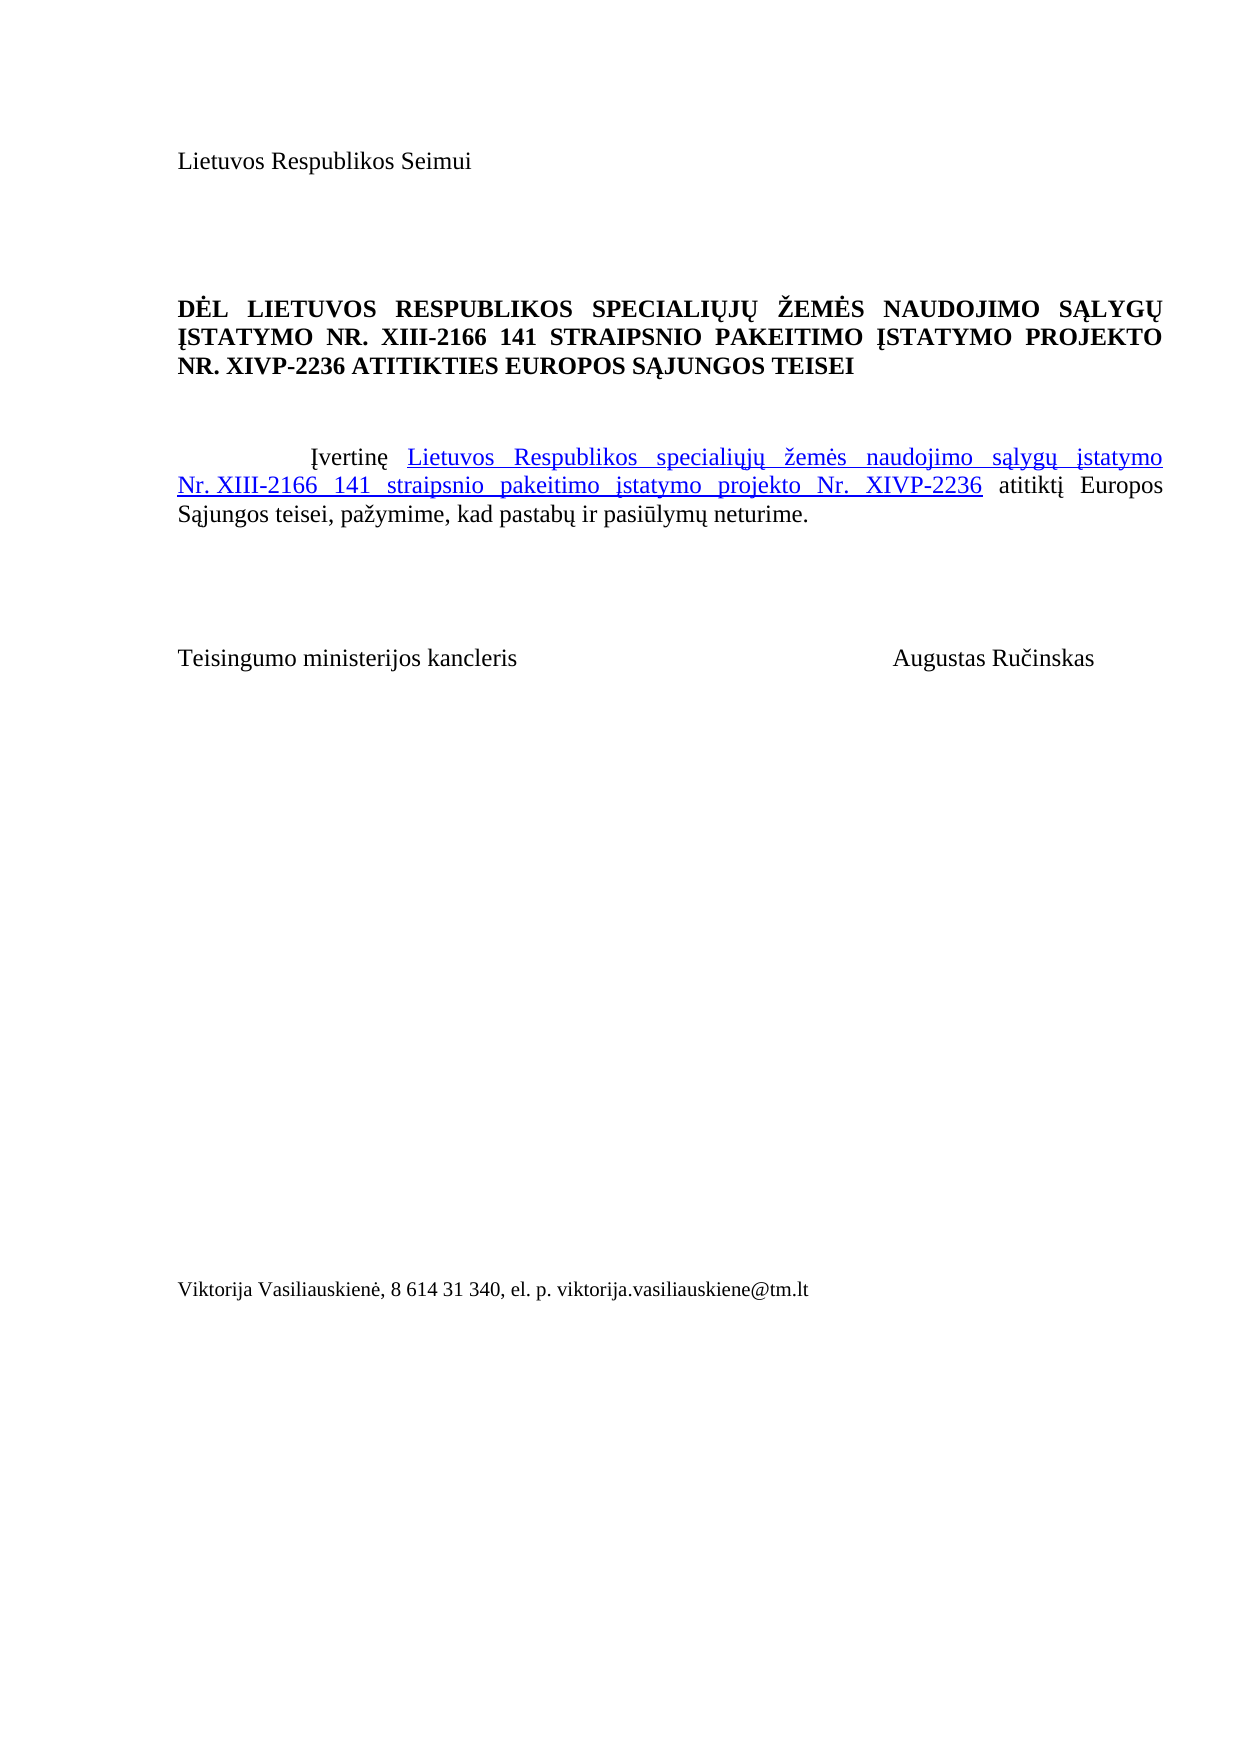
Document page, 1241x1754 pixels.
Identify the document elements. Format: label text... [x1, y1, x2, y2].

text Viktorija Vasiliauskienė, 8 614 31 340, el. p. viktorija.vasiliauskiene@tm.lt [177, 1273, 1163, 1302]
text Įvertinę Lietuvos Respublikos specialiųjų žemės naudojimo sąlygų įstatymo Nr. XIII‑2166 141 straipsnio pakeitimo įstatymo projekto Nr. XIVP-2236 atitiktį Europos Sąjungos teisei, pažymime, kad pastabų ir pasiūlymų neturime. [177, 442, 1163, 528]
text Dėl LIETUVOS RESPUBLIKOS Specialiųjų žemės naudojimo sąlygų įstatymo Nr. XIII-2166 141 straipsnio pakeitimo įstatymo projekto Nr. XIVP-2236 atitikties Europos Sąjungos teisei [177, 294, 1163, 380]
text Teisingumo ministerijos kancleris Augustas Ručinskas [177, 643, 1163, 672]
text Lietuvos Respublikos Seimui [177, 146, 1130, 174]
